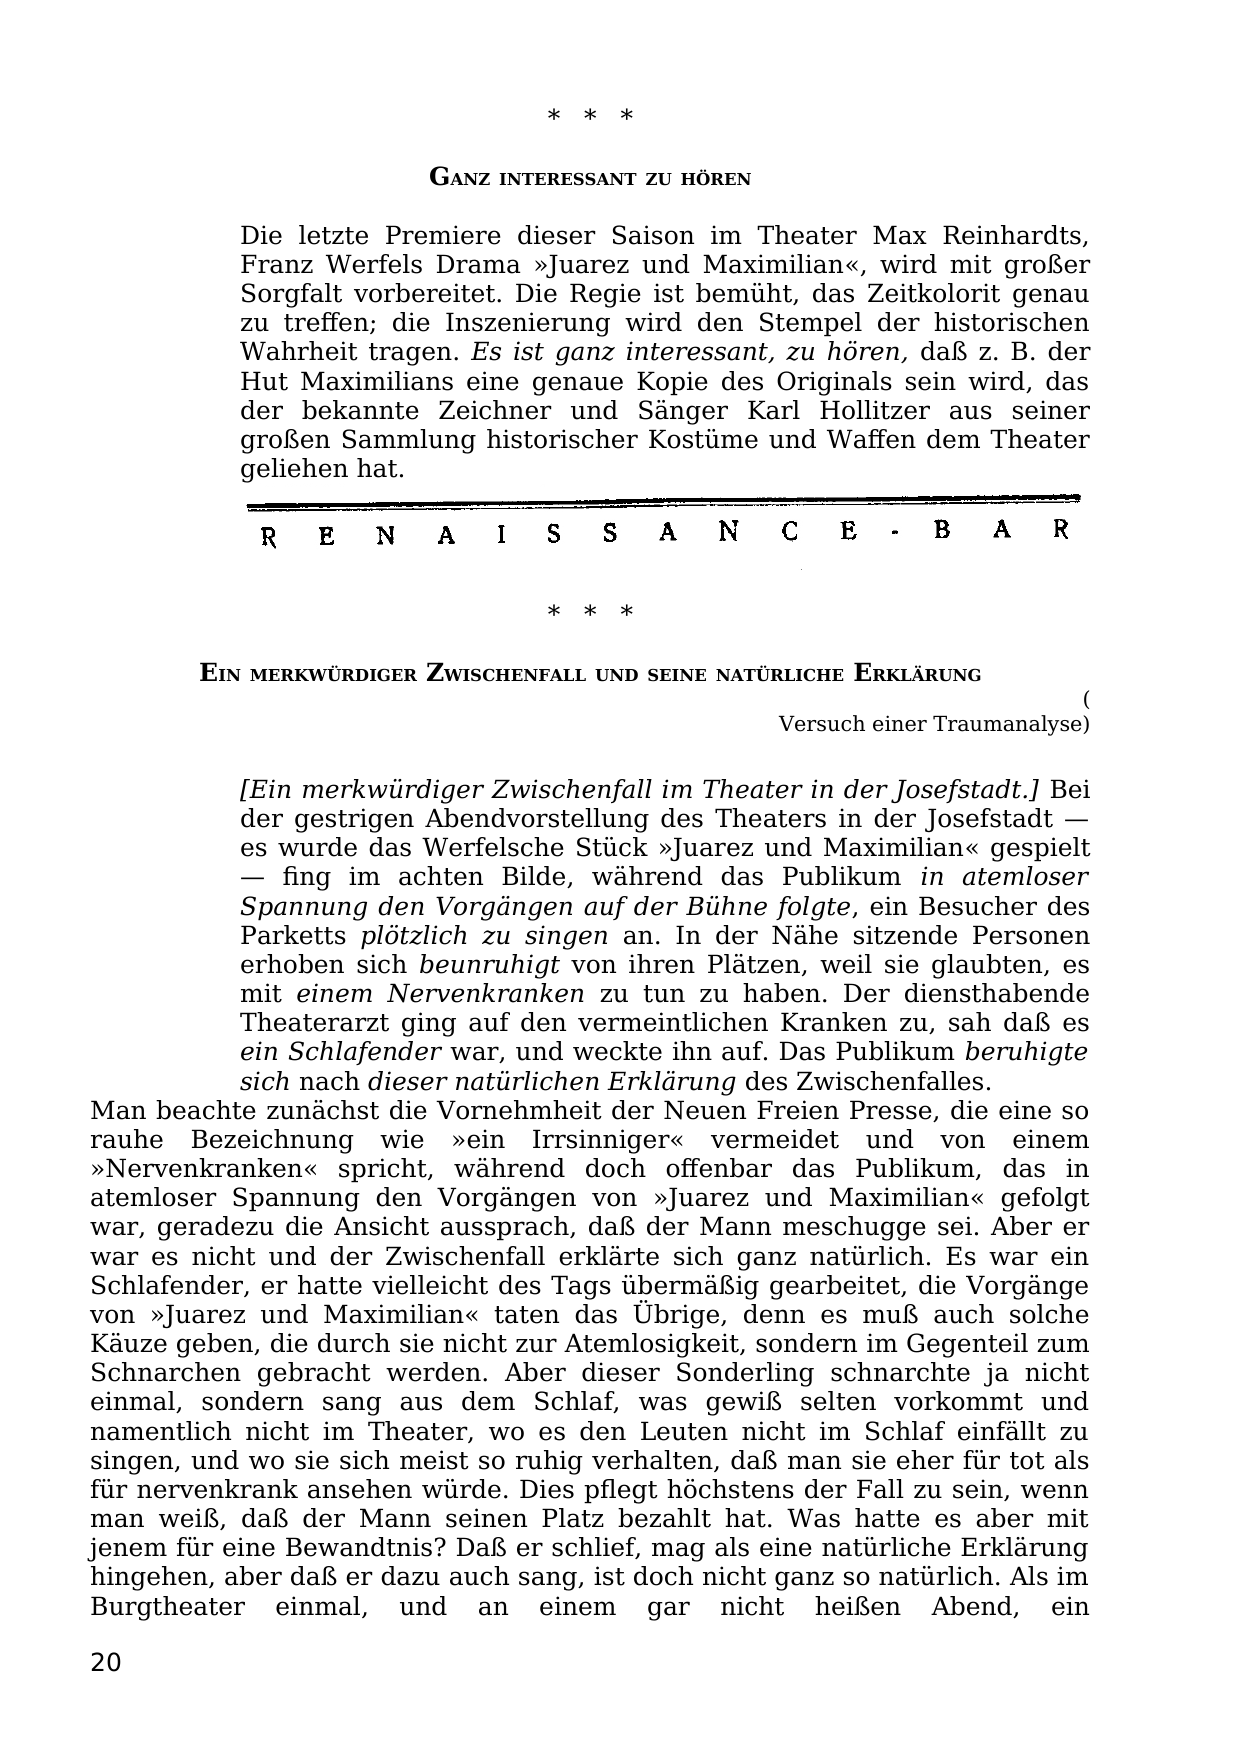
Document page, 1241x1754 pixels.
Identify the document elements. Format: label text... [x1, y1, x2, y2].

text Versuch einer Traumanalyse) [90, 712, 1091, 736]
text Ein merkwürdiger Zwischenfall und seine natürliche Erklärung [90, 629, 1091, 687]
text [Ein merkwürdiger Zwischenfall im Theater in der Josefstadt.] Bei der gestrigen Abendvorstellung des Theaters in der Josefstadt — es wurde das Werfelsche Stück »Juarez und Maximilian« gespielt — fing im achten Bilde, während das Publikum in atemloser Spannung den Vorgängen auf der Bühne folgte, ein Besucher des Parketts plötzlich zu singen an. In der Nähe sitzende Personen erhoben sich beunruhigt von ihren Plätzen, weil sie glaubten, es mit einem Nervenkranken zu tun zu haben. Der diensthabende Theaterarzt ging auf den vermeintlichen Kranken zu, sah daß es ein Schlafender war, und weckte ihn auf. Das Publikum beruhigte sich nach dieser natürlichen Erklärung des Zwischenfalles. [240, 760, 1091, 1096]
text Die letzte Premiere dieser Saison im Theater Max Reinhardts, Franz Werfels Drama »Juarez und Maximilian«, wird mit großer Sorgfalt vorbereitet. Die Regie ist bemüht, das Zeitkolorit genau zu treffen; die Inszenierung wird den Stempel der historischen Wahrheit tragen. Es ist ganz interessant, zu hören, daß z. B. der Hut Maximilians eine genaue Kopie des Originals sein wird, das der bekannte Zeichner und Sänger Karl Hollitzer aus seiner großen Sammlung historischer Kostüme und Waffen dem Theater geliehen hat. [240, 221, 1091, 483]
text * * * [90, 104, 1091, 133]
text * * * [90, 600, 1091, 629]
picture [239, 483, 1091, 570]
text Ganz interessant zu hören [90, 133, 1091, 192]
text ( [90, 687, 1091, 712]
text Man beachte zunächst die Vornehmheit der Neuen Freien Presse, die eine so rauhe Bezeichnung wie »ein Irrsinniger« vermeidet und von einem »Nervenkranken« spricht, während doch offenbar das Publikum, das in atemloser Spannung den Vorgängen von »Juarez und Maximilian« gefolgt war, geradezu die Ansicht aussprach, daß der Mann meschugge sei. Aber er war es nicht und der Zwischenfall erklärte sich ganz natürlich. Es war ein Schlafender, er hatte vielleicht des Tags übermäßig gearbeitet, die Vorgänge von »Juarez und Maximilian« taten das Übrige, denn es muß auch solche Käuze geben, die durch sie nicht zur Atemlosigkeit, sondern im Gegenteil zum Schnarchen gebracht werden. Aber dieser Sonderling schnarchte ja nicht einmal, sondern sang aus dem Schlaf, was gewiß selten vorkommt und namentlich nicht im Theater, wo es den Leuten nicht im Schlaf einfällt zu singen, und wo sie sich meist so ruhig verhalten, daß man sie eher für tot als für nervenkrank ansehen würde. Dies pflegt höchstens der Fall zu sein, wenn man weiß, daß der Mann seinen Platz bezahlt hat. Was hatte es aber mit jenem für eine Bewandtnis? Daß er schlief, mag als eine natürliche Erklärung hingehen, aber daß er dazu auch sang, ist doch nicht ganz so natürlich. Als im Burgtheater einmal, und an einem gar nicht heißen Abend, ein [90, 1096, 1091, 1621]
